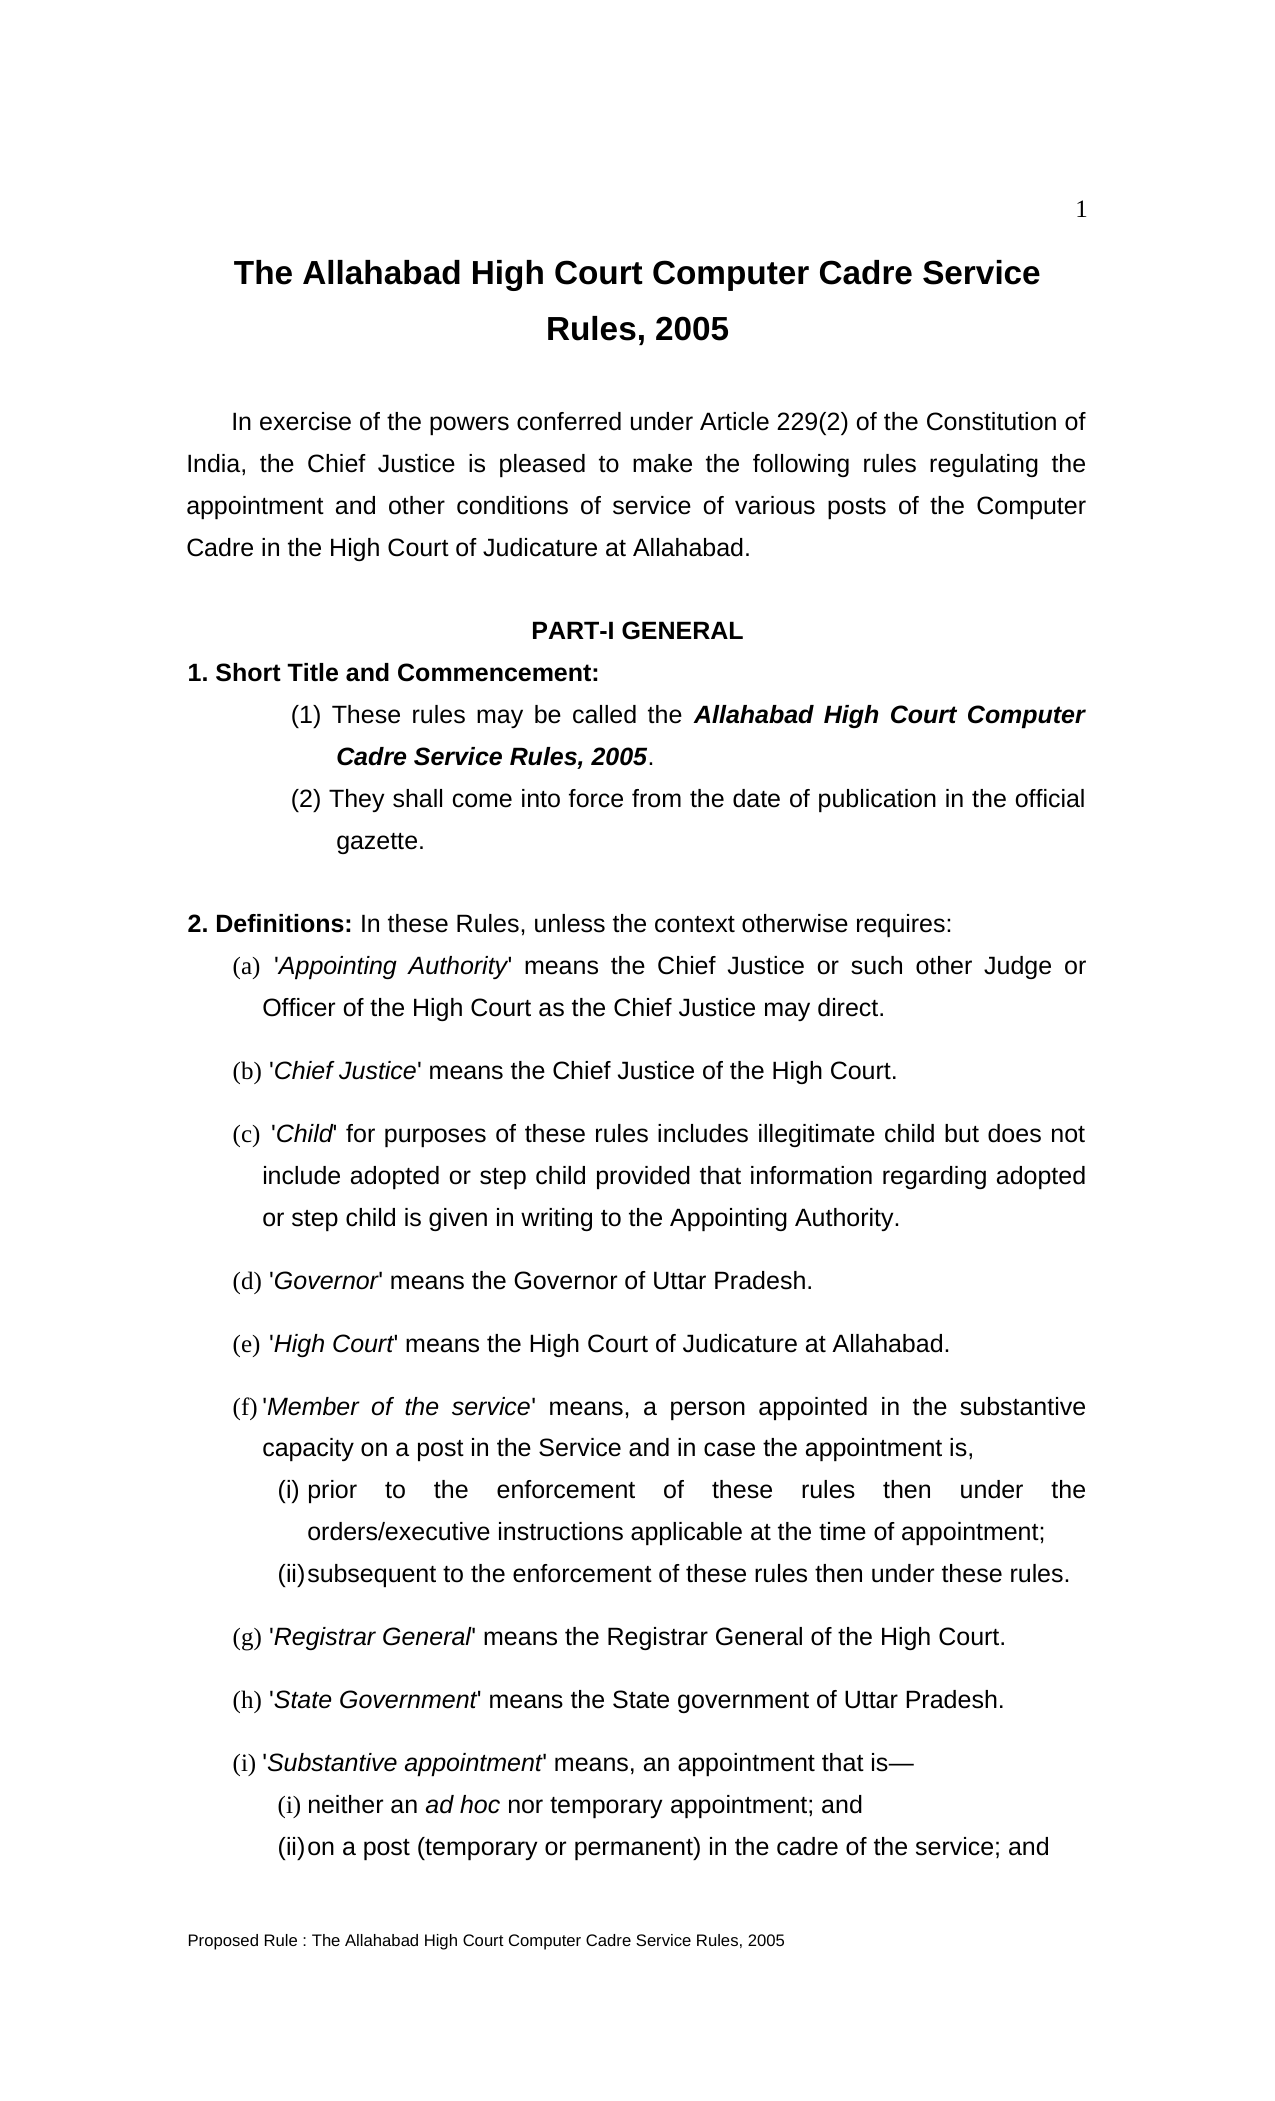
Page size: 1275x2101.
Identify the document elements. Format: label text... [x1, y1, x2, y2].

list 'Governor' means the Governor of Uttar Pradesh. [232, 1266, 1087, 1294]
list neither an ad hoc nor temporary appointment; and [277, 1791, 1087, 1818]
text 1. Short Title and Commencement: [187, 659, 1087, 687]
list prior to the enforcement of these rules then under the orders/executive instructions applicable at the time of appointment; [277, 1476, 1087, 1546]
title The Allahabad High Court Computer Cadre Service Rules, 2005 [187, 254, 1087, 347]
list 'Chief Justice' means the Chief Justice of the High Court. [232, 1057, 1087, 1085]
list on a post (temporary or permanent) in the cadre of the service; and [277, 1832, 1087, 1860]
list 'High Court' means the High Court of Judicature at Allahabad. [232, 1329, 1087, 1357]
subtitle PART-I GENERAL [187, 617, 1087, 645]
list 'Appointing Authority' means the Chief Justice or such other Judge or Officer of the High Court as the Chief Justice may direct. [232, 952, 1087, 1022]
list 'Member of the service' means, a person appointed in the substantive capacity on a post in the Service and in case the appointment is, [232, 1392, 1087, 1462]
list 'Registrar General' means the Registrar General of the High Court. [232, 1623, 1087, 1651]
text In exercise of the powers conferred under Article 229(2) of the Constitution of India, the Chief Justice is pleased to make the following rules regulating the appointment and other conditions of service of various posts of the Computer Cadre in the High Court of Judicature at Allahabad. [186, 408, 1087, 561]
list subsequent to the enforcement of these rules then under these rules. [277, 1560, 1087, 1588]
list 'Substantive appointment' means, an appointment that is— [232, 1748, 1087, 1777]
text (2) They shall come into force from the date of publication in the official gazette. [291, 784, 1087, 854]
list 'Child' for purposes of these rules includes illegitimate child but does not include adopted or step child provided that information regarding adopted or step child is given in writing to the Appointing Authority. [232, 1120, 1087, 1232]
text 2. Definitions: In these Rules, unless the context otherwise requires: [187, 910, 1087, 938]
list 'State Government' means the State government of Uttar Pradesh. [232, 1686, 1087, 1714]
text (1) These rules may be called the Allahabad High Court Computer Cadre Service Rules, 2005. [291, 701, 1087, 771]
